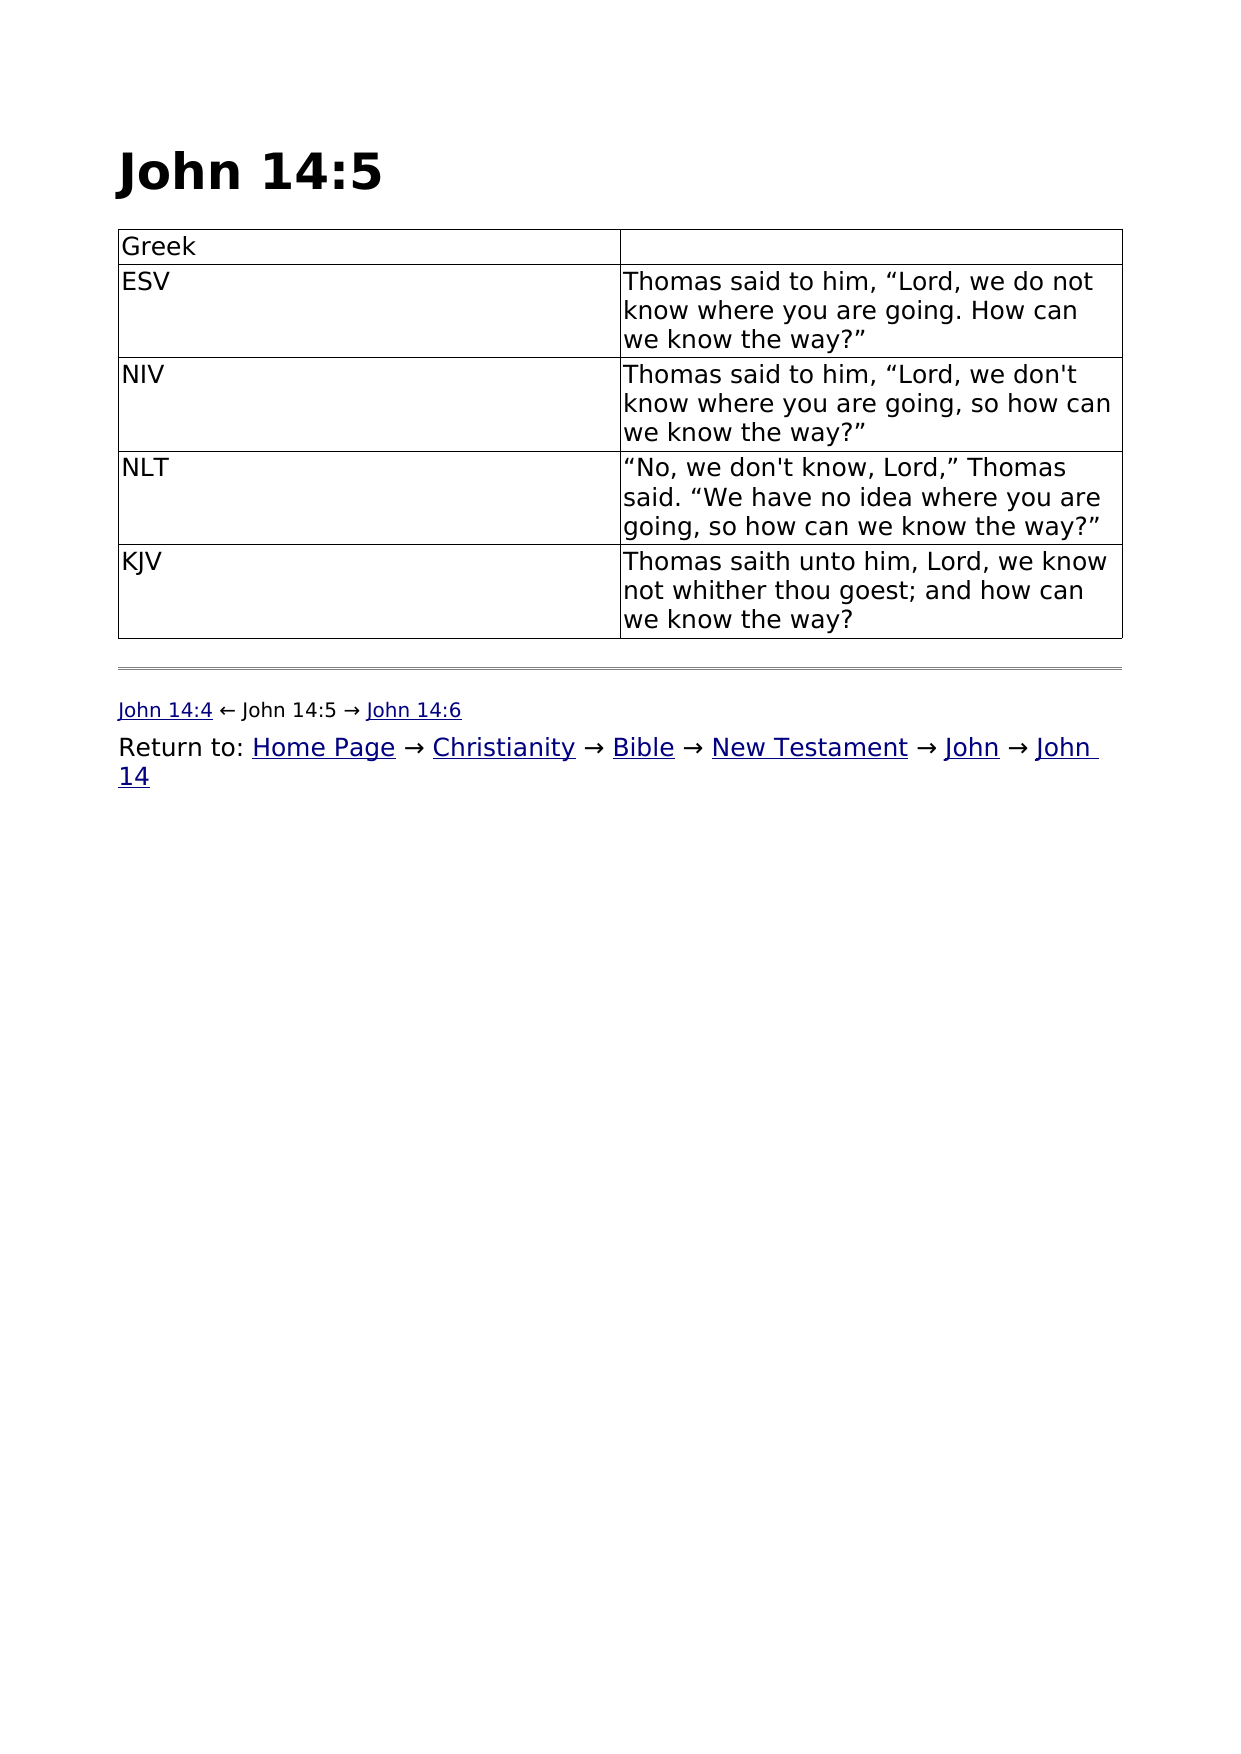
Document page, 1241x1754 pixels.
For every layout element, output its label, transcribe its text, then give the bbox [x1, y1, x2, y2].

text Return to: Home Page → Christianity → Bible → New Testament → John → John 14 [118, 733, 1122, 791]
table_header [621, 230, 1122, 264]
table_cell “No, we don't know, Lord,” Thomas said. “We have no idea where you are going, so how can we know the way?” [621, 452, 1122, 544]
table_cell KJV [119, 545, 620, 637]
table_cell Thomas said to him, “Lord, we do not know where you are going. How can we know the way?” [621, 265, 1122, 357]
table_header Greek [119, 230, 620, 264]
text John 14:4 ← John 14:5 → John 14:6 [118, 699, 1122, 733]
subtitle John 14:5 [118, 143, 1122, 201]
table_cell NLT [119, 452, 620, 544]
table_cell Thomas said to him, “Lord, we don't know where you are going, so how can we know the way?” [621, 358, 1122, 451]
table_cell ESV [119, 265, 620, 357]
table_cell NIV [119, 358, 620, 451]
table_cell Thomas saith unto him, Lord, we know not whither thou goest; and how can we know the way? [621, 545, 1122, 637]
